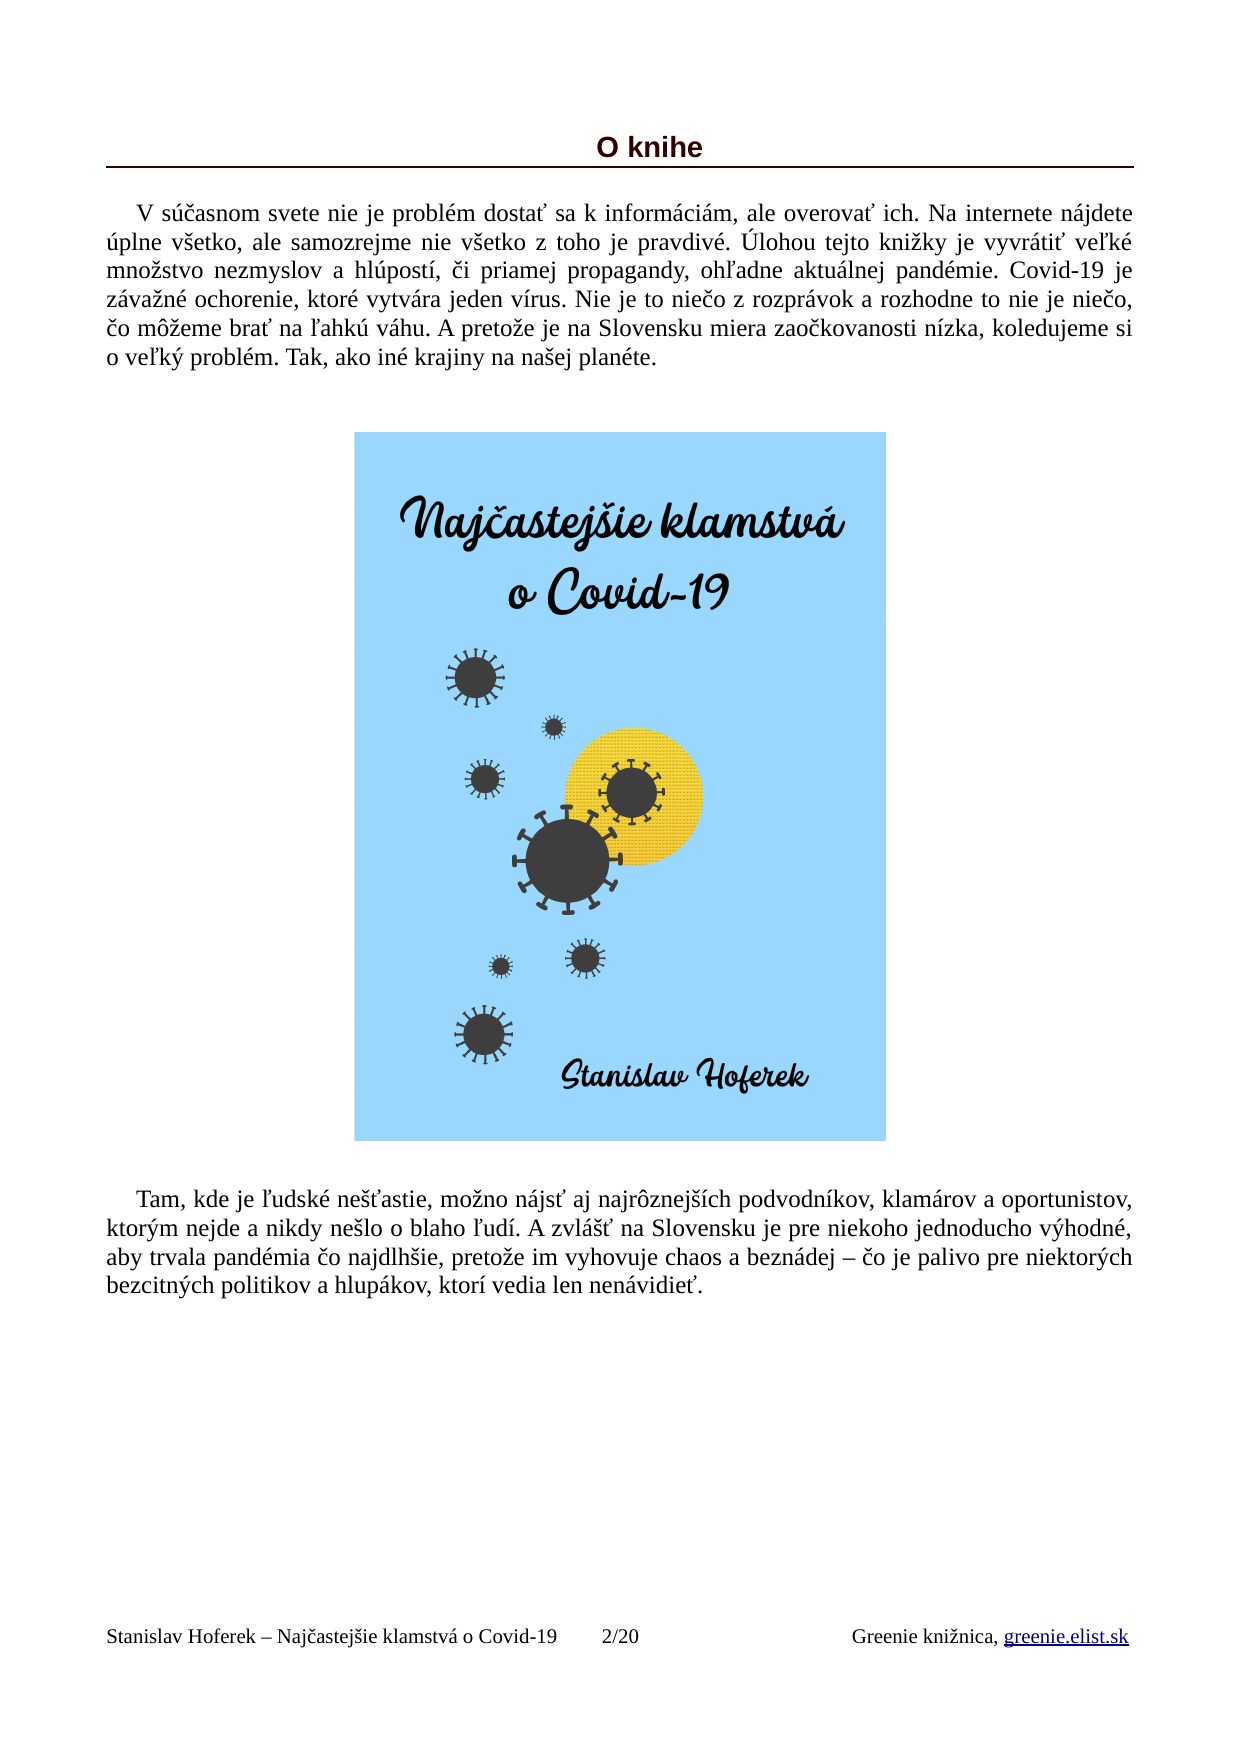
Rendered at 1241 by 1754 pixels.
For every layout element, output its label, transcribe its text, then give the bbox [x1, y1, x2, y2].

picture [354, 432, 886, 1141]
text Tam, kde je ľudské nešťastie, možno nájsť aj najrôznejších podvodníkov, klamárov a oportunistov, ktorým nejde a nikdy nešlo o blaho ľudí. A zvlášť na Slovensku je pre niekoho jednoducho výhodné, aby trvala pandémia čo najdlhšie, pretože im vyhovuje chaos a beznádej – čo je palivo pre niektorých bezcitných politikov a hlupákov, ktorí vedia len nenávidieť. [106, 1184, 1134, 1299]
subtitle O knihe [106, 127, 1134, 166]
text V súčasnom svete nie je problém dostať sa k informáciám, ale overovať ich. Na internete nájdete úplne všetko, ale samozrejme nie všetko z toho je pravdivé. Úlohou tejto knižky je vyvrátiť veľké množstvo nezmyslov a hlúpostí, či priamej propagandy, ohľadne aktuálnej pandémie. Covid-19 je závažné ochorenie, ktoré vytvára jeden vírus. Nie je to niečo z rozprávok a rozhodne to nie je niečo, čo môžeme brať na ľahkú váhu. A pretože je na Slovensku miera zaočkovanosti nízka, koledujeme si o veľký problém. Tak, ako iné krajiny na našej planéte. [106, 198, 1134, 370]
